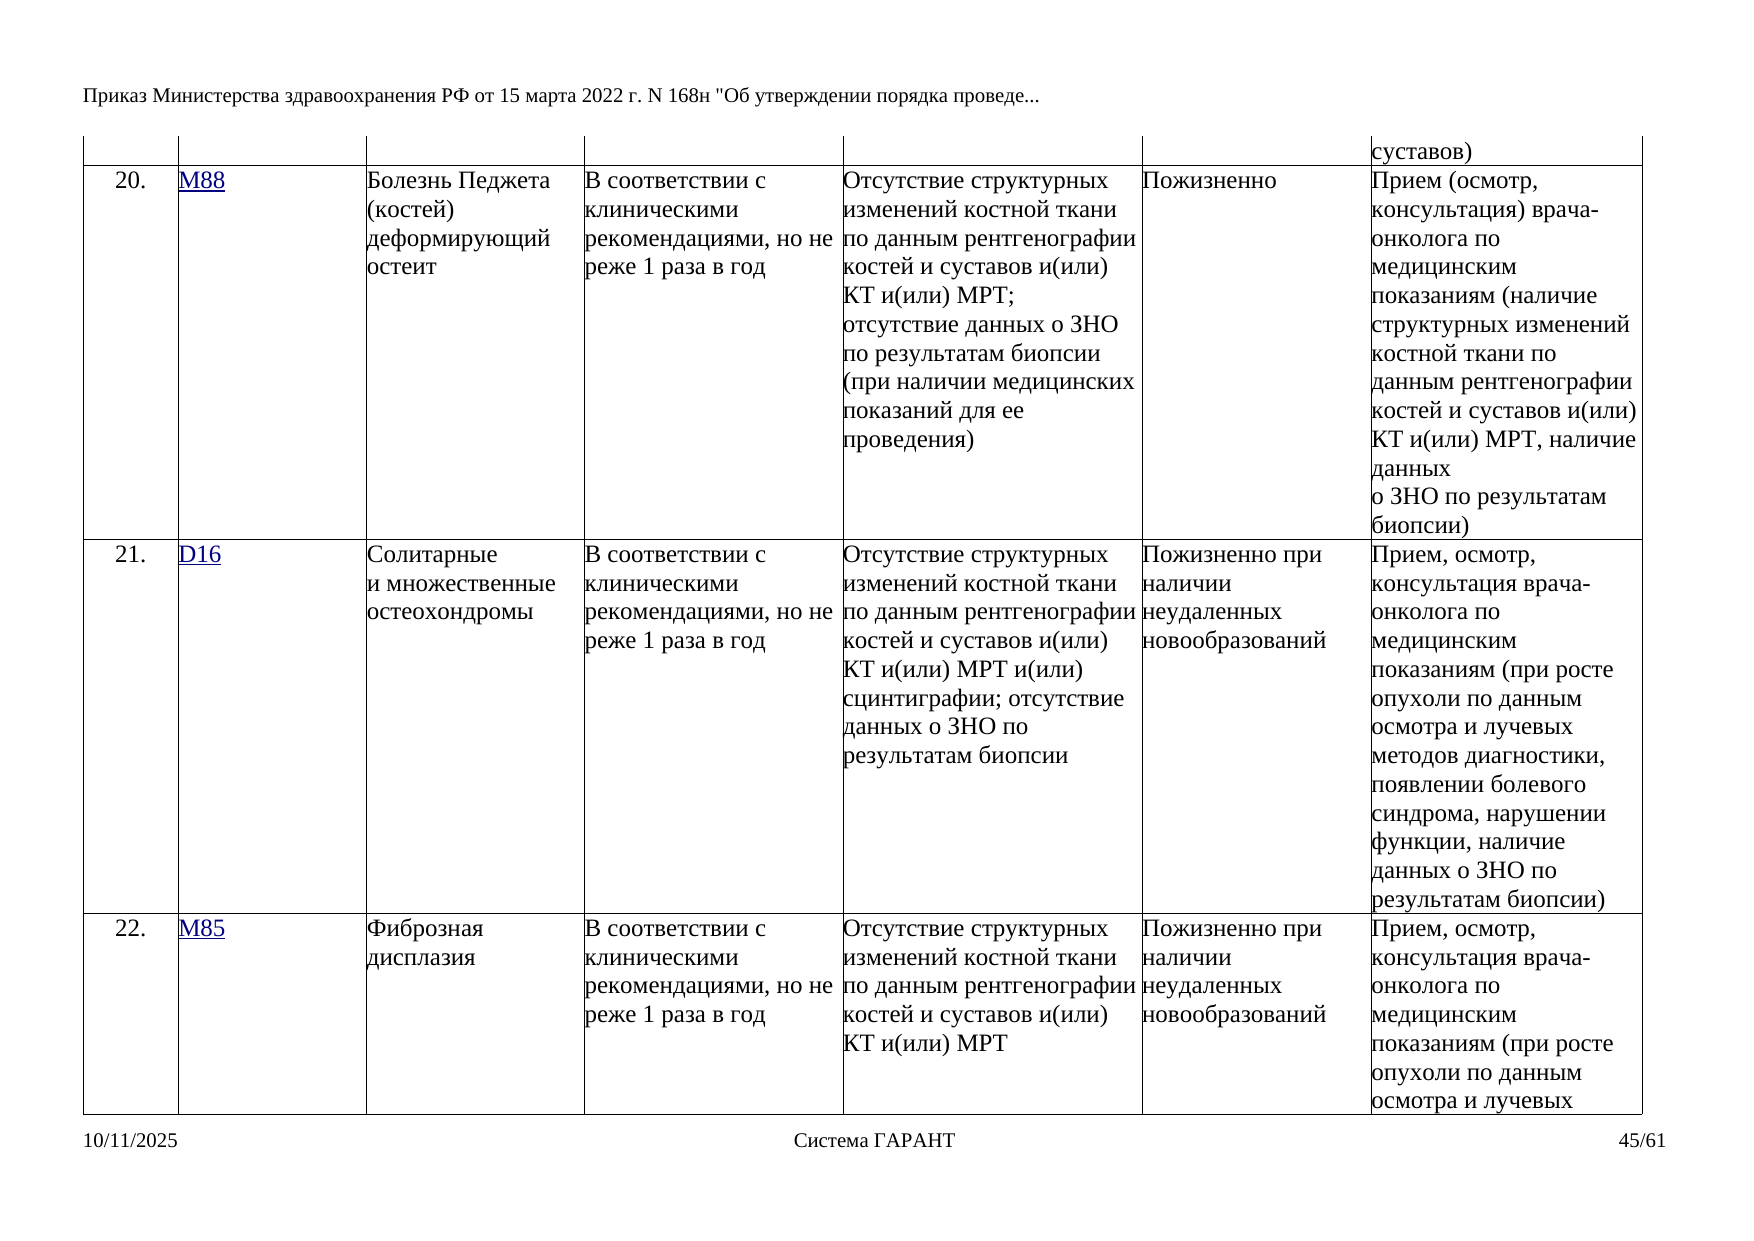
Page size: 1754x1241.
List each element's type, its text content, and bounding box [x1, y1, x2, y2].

table_cell В соответствии с клиническими рекомендациями, но не реже 1 раза в год [585, 166, 843, 539]
table_cell Пожизненно при наличии неудаленных новообразований [1143, 914, 1371, 1114]
table_cell 20. [84, 166, 178, 539]
table_cell Отсутствие структурных изменений костной ткани по данным рентгенографии костей и суставов и(или) КТ и(или) МРТ [844, 914, 1142, 1114]
table_cell Солитарные и множественные остеохондромы [367, 540, 584, 913]
table_cell Прием (осмотр, консультация) врача-онколога по медицинским показаниям (наличие структурных изменений костной ткани по данным рентгенографии костей и суставов и(или) КТ и(или) МРТ, наличие данных о ЗНО по результатам биопсии) [1372, 166, 1642, 539]
table_cell Пожизненно [1143, 166, 1371, 539]
table_cell D16 [179, 540, 366, 913]
table_cell 21. [84, 540, 178, 913]
table_cell Пожизненно при наличии неудаленных новообразований [1143, 540, 1371, 913]
table_cell [844, 136, 1142, 165]
table_cell В соответствии с клиническими рекомендациями, но не реже 1 раза в год [585, 914, 843, 1114]
table_cell Болезнь Педжета (костей) деформирующий остеит [367, 166, 584, 539]
table_cell [84, 136, 178, 165]
table_cell Отсутствие структурных изменений костной ткани по данным рентгенографии костей и суставов и(или) КТ и(или) МРТ; отсутствие данных о ЗНО по результатам биопсии (при наличии медицинских показаний для ее проведения) [844, 166, 1142, 539]
table_cell 22. [84, 914, 178, 1114]
table_cell [585, 136, 843, 165]
table_cell M85 [179, 914, 366, 1114]
table_cell суставов) [1372, 136, 1642, 165]
table_cell Фиброзная дисплазия [367, 914, 584, 1114]
table_cell [179, 136, 366, 165]
table_cell [367, 136, 584, 165]
table_cell M88 [179, 166, 366, 539]
table_cell Отсутствие структурных изменений костной ткани по данным рентгенографии костей и суставов и(или) КТ и(или) МРТ и(или) сцинтиграфии; отсутствие данных о ЗНО по результатам биопсии [844, 540, 1142, 913]
table_cell Прием, осмотр, консультация врача-онколога по медицинским показаниям (при росте опухоли по данным осмотра и лучевых методов диагностики, появлении болевого синдрома, нарушении функции, наличие данных о ЗНО по результатам биопсии) [1372, 540, 1642, 913]
table_cell [1143, 136, 1371, 165]
table_cell В соответствии с клиническими рекомендациями, но не реже 1 раза в год [585, 540, 843, 913]
table_cell Прием, осмотр, консультация врача-онколога по медицинским показаниям (при росте опухоли по данным осмотра и лучевых [1372, 914, 1642, 1114]
